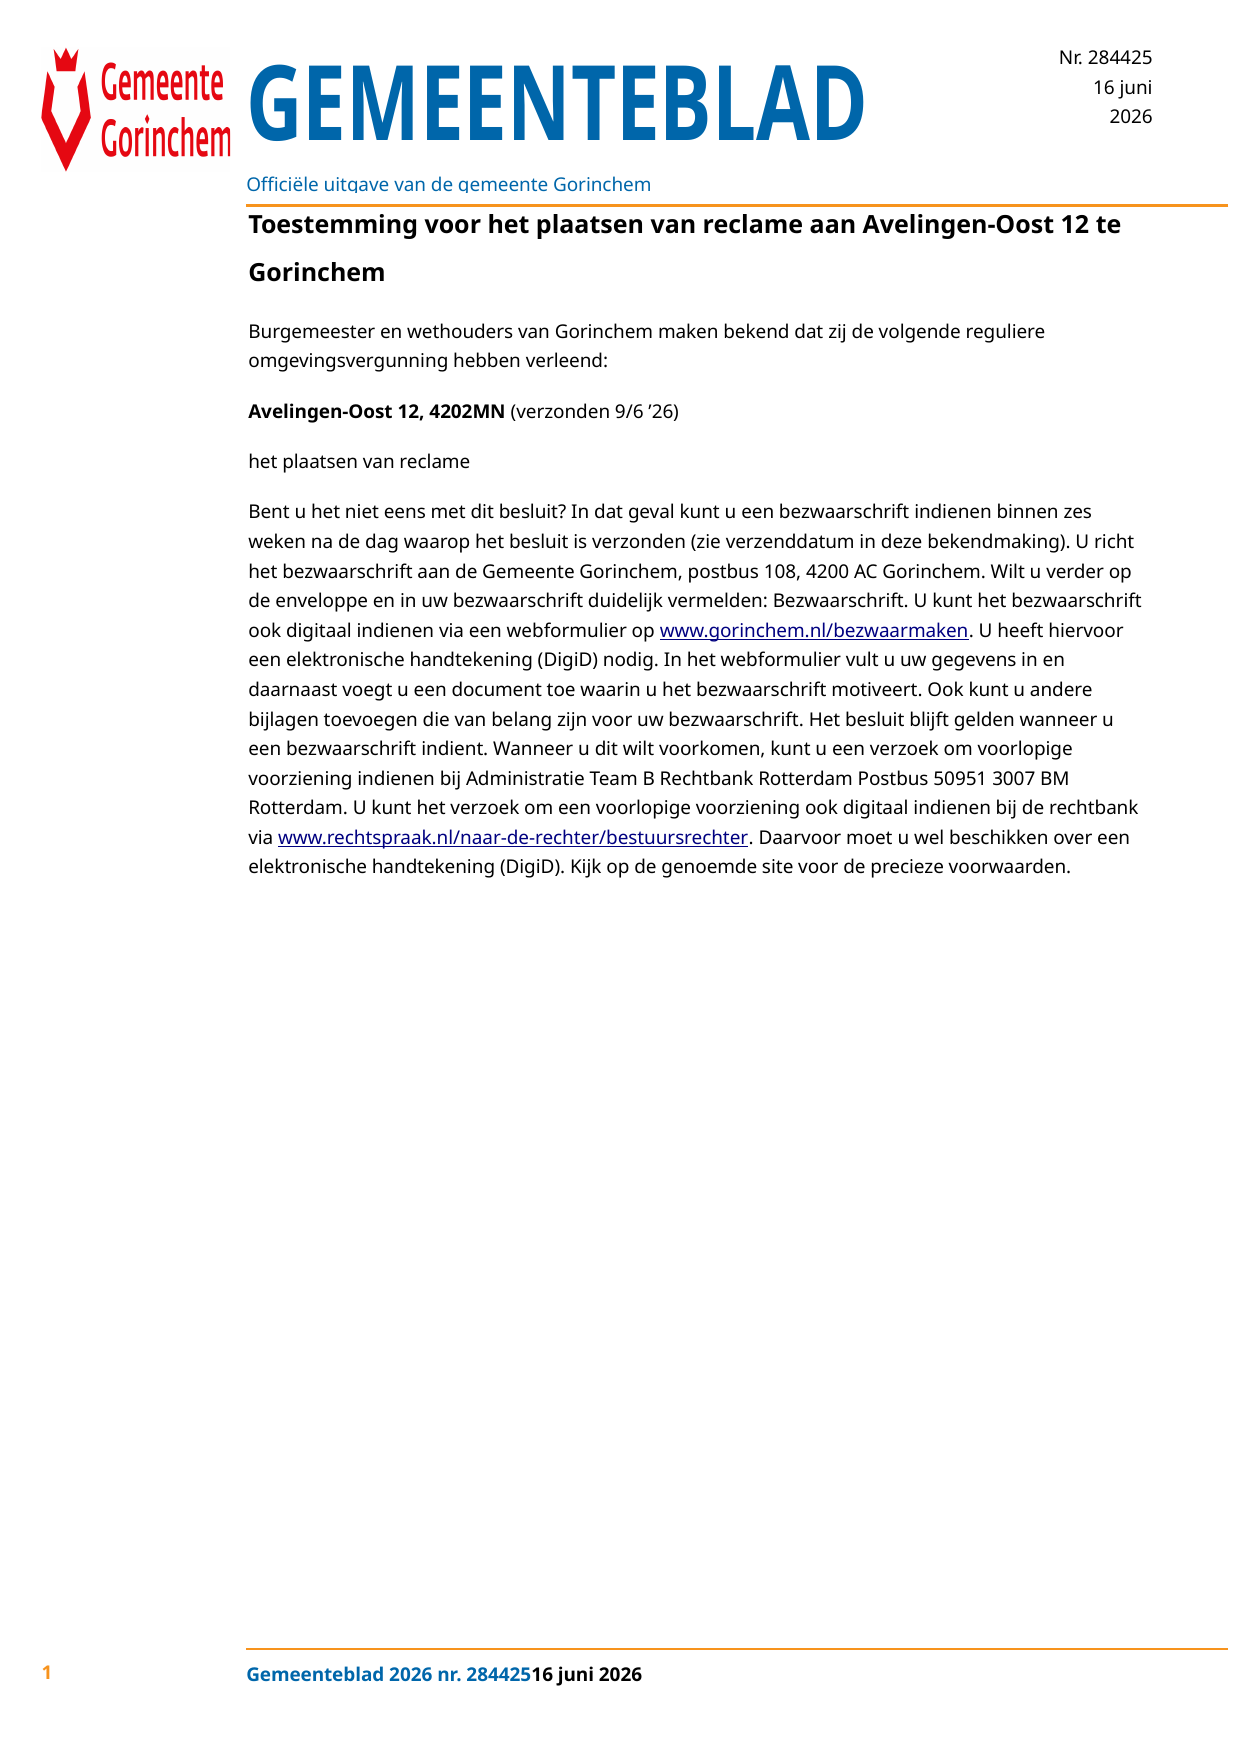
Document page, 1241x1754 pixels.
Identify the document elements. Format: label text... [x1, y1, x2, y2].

text Burgemeester en wethouders van Gorinchem maken bekend dat zij de volgende reguliere omgevingsvergunning hebben verleend: [248, 318, 1152, 373]
text Toestemming voor het plaatsen van reclame aan Avelingen-Oost 12 te Gorinchem [248, 207, 1152, 288]
text Avelingen-Oost 12, 4202MN (verzonden 9/6 ’26) [248, 398, 1152, 424]
text het plaatsen van reclame [248, 448, 1152, 474]
picture [41, 47, 231, 172]
text Bent u het niet eens met dit besluit? In dat geval kunt u een bezwaarschrift indienen binnen zes weken na de dag waarop het besluit is verzonden (zie verzenddatum in deze bekendmaking). U richt het bezwaarschrift aan de Gemeente Gorinchem, postbus 108, 4200 AC Gorinchem. Wilt u verder op de enveloppe en in uw bezwaarschrift duidelijk vermelden: Bezwaarschrift. U kunt het bezwaarschrift ook digitaal indienen via een webformulier op www.gorinchem.nl/bezwaarmaken. U heeft hiervoor een elektronische handtekening (DigiD) nodig. In het webformulier vult u uw gegevens in en daarnaast voegt u een document toe waarin u het bezwaarschrift motiveert. Ook kunt u andere bijlagen toevoegen die van belang zijn voor uw bezwaarschrift. Het besluit blijft gelden wanneer u een bezwaarschrift indient. Wanneer u dit wilt voorkomen, kunt u een verzoek om voorlopige voorziening indienen bij Administratie Team B Rechtbank Rotterdam Postbus 50951 3007 BM Rotterdam. U kunt het verzoek om een voorlopige voorziening ook digitaal indienen bij de rechtbank via www.rechtspraak.nl/naar-de-rechter/bestuursrechter. Daarvoor moet u wel beschikken over een elektronische handtekening (DigiD). Kijk op de genoemde site voor de precieze voorwaarden. [248, 499, 1152, 879]
